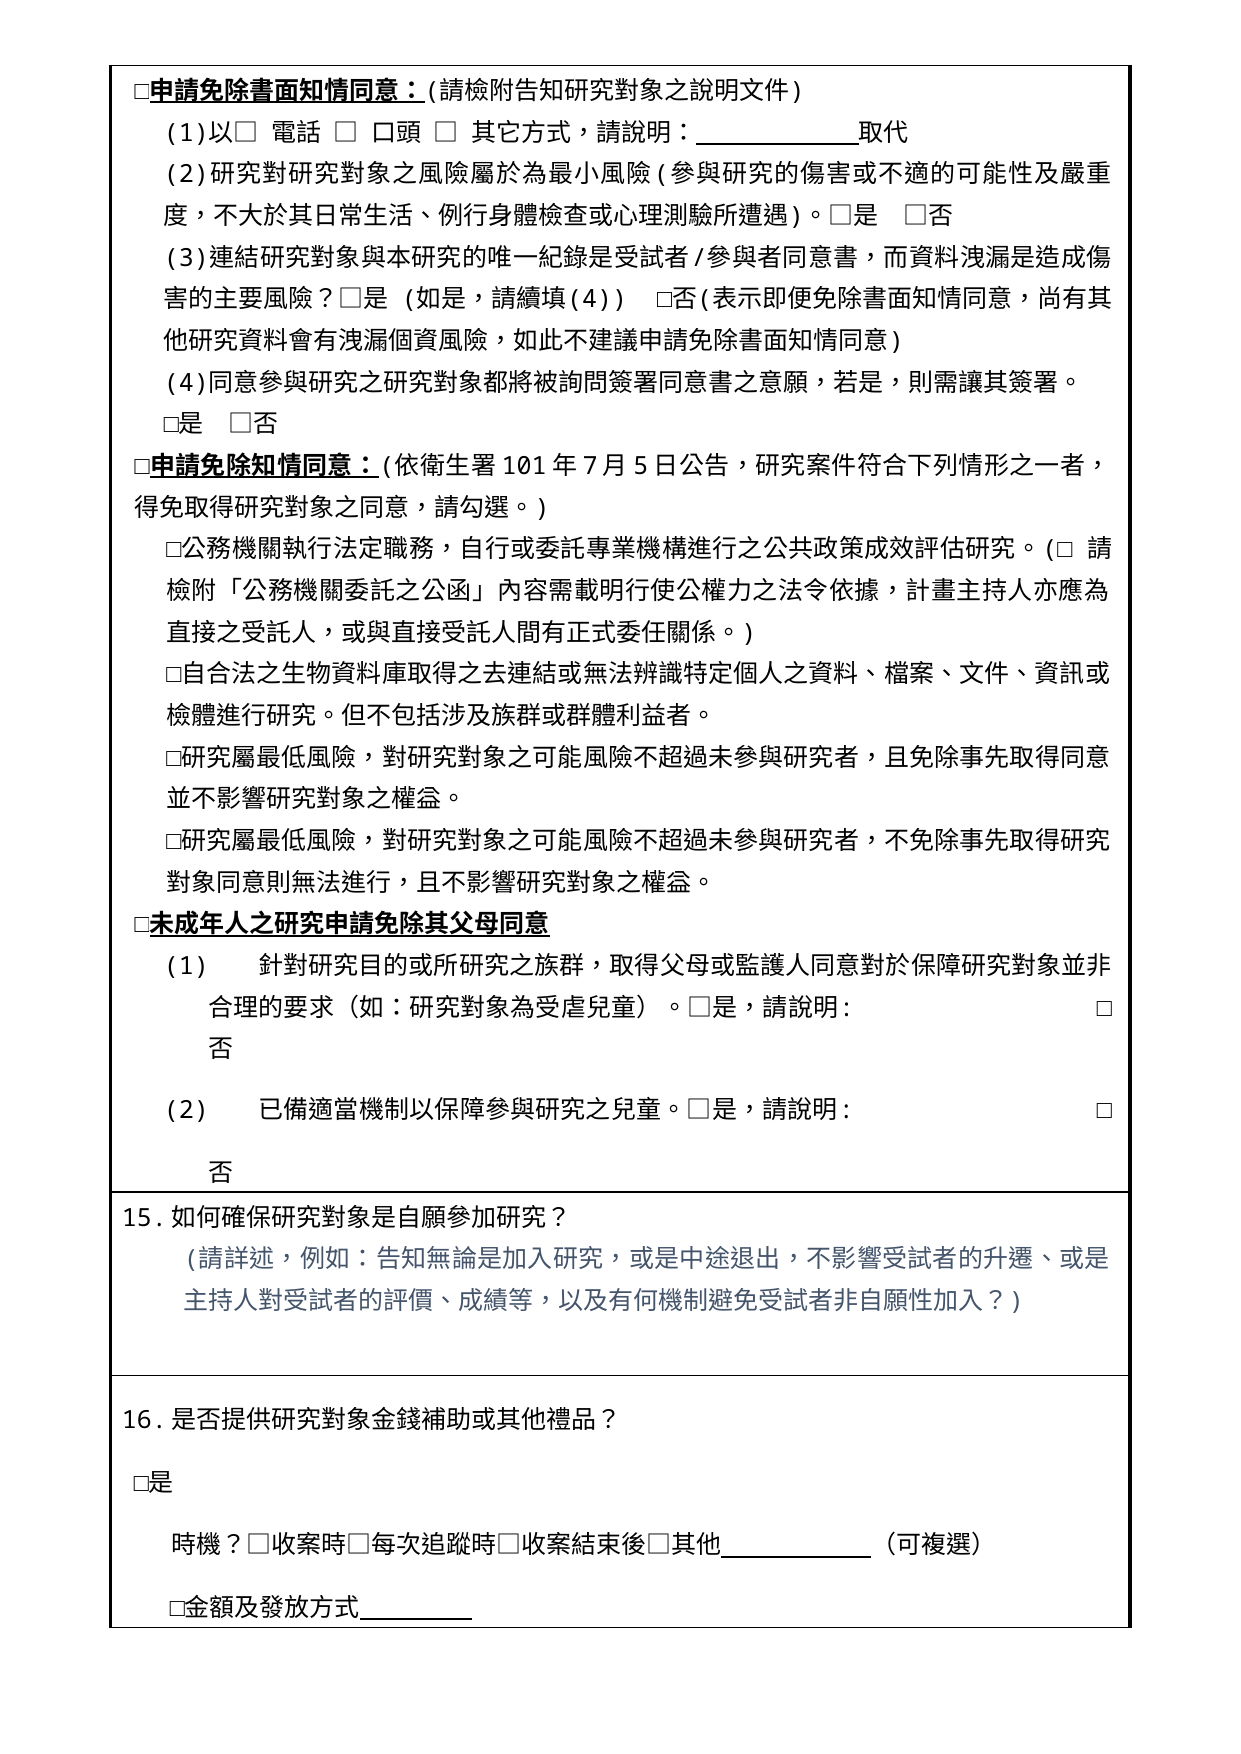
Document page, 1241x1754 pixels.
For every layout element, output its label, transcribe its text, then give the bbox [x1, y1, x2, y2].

table_cell 是否提供研究對象金錢補助或其他禮品？ □是 時機？□收案時□每次追蹤時□收案結束後□其他 （可複選） □金額及發放方式 [112, 1376, 1128, 1626]
table_cell 如何確保研究對象是自願參加研究？ (請詳述，例如：告知無論是加入研究，或是中途退出，不影響受試者的升遷、或是主持人對受試者的評價、成績等，以及有何機制避免受試者非自願性加入？) [112, 1193, 1128, 1375]
table_cell 知情同意程序 □以研究對象同意書進行知情同意： 取得研究對象或其法定代理人同意及解釋研究內容之人員？ □計畫主持人 □共(協)同主持人 □其他研究人員： 取得同意的時間？□篩選前 □篩選後，隨機分派前 在什麼地點解釋研究內容？： ；每件約花費多久時間？： 除了以此知情同意程序外，如何確保研究對象或其法定代理人對研究內容了解？ □與研究對象及其家人共同討論 □與研究對象及協助說明者共同討論 □其他： 是否會收納非說本國語言之受試者？ □是 (何種語言) ： □否 如是，您將採取什麼方式以確保研究對象了解知情同意程序： □申請免除書面知情同意：(請檢附告知研究對象之說明文件) (1)以□ 電話 □ 口頭 □ 其它方式，請說明： 取代 (2)研究對研究對象之風險屬於為最小風險(參與研究的傷害或不適的可能性及嚴重度，不大於其日常生活、例行身體檢查或心理測驗所遭遇)。□是 □否 (3)連結研究對象與本研究的唯一紀錄是受試者/參與者同意書，而資料洩漏是造成傷害的主要風險？□是 (如是，請續填(4)) □否(表示即便免除書面知情同意，尚有其他研究資料會有洩漏個資風險，如此不建議申請免除書面知情同意) (4)同意參與研究之研究對象都將被詢問簽署同意書之意願，若是，則需讓其簽署。 □是 □否 □申請免除知情同意：(依衛生署101年7月5日公告，研究案件符合下列情形之一者，得免取得研究對象之同意，請勾選。) □公務機關執行法定職務，自行或委託專業機構進行之公共政策成效評估研究。(□ 請檢附「公務機關委託之公函」內容需載明行使公權力之法令依據，計畫主持人亦應為直接之受託人，或與直接受託人間有正式委任關係。) □自合法之生物資料庫取得之去連結或無法辨識特定個人之資料、檔案、文件、資訊或檢體進行研究。但不包括涉及族群或群體利益者。 □研究屬最低風險，對研究對象之可能風險不超過未參與研究者，且免除事先取得同意並不影響研究對象之權益。 □研究屬最低風險，對研究對象之可能風險不超過未參與研究者，不免除事先取得研究對象同意則無法進行，且不影響研究對象之權益。 □未成年人之研究申請免除其父母同意 針對研究目的或所研究之族群，取得父母或監護人同意對於保障研究對象並非合理的要求（如：研究對象為受虐兒童）。□是，請說明: □否 已備適當機制以保障參與研究之兒童。□是，請說明: □否 [112, 66, 1128, 1191]
